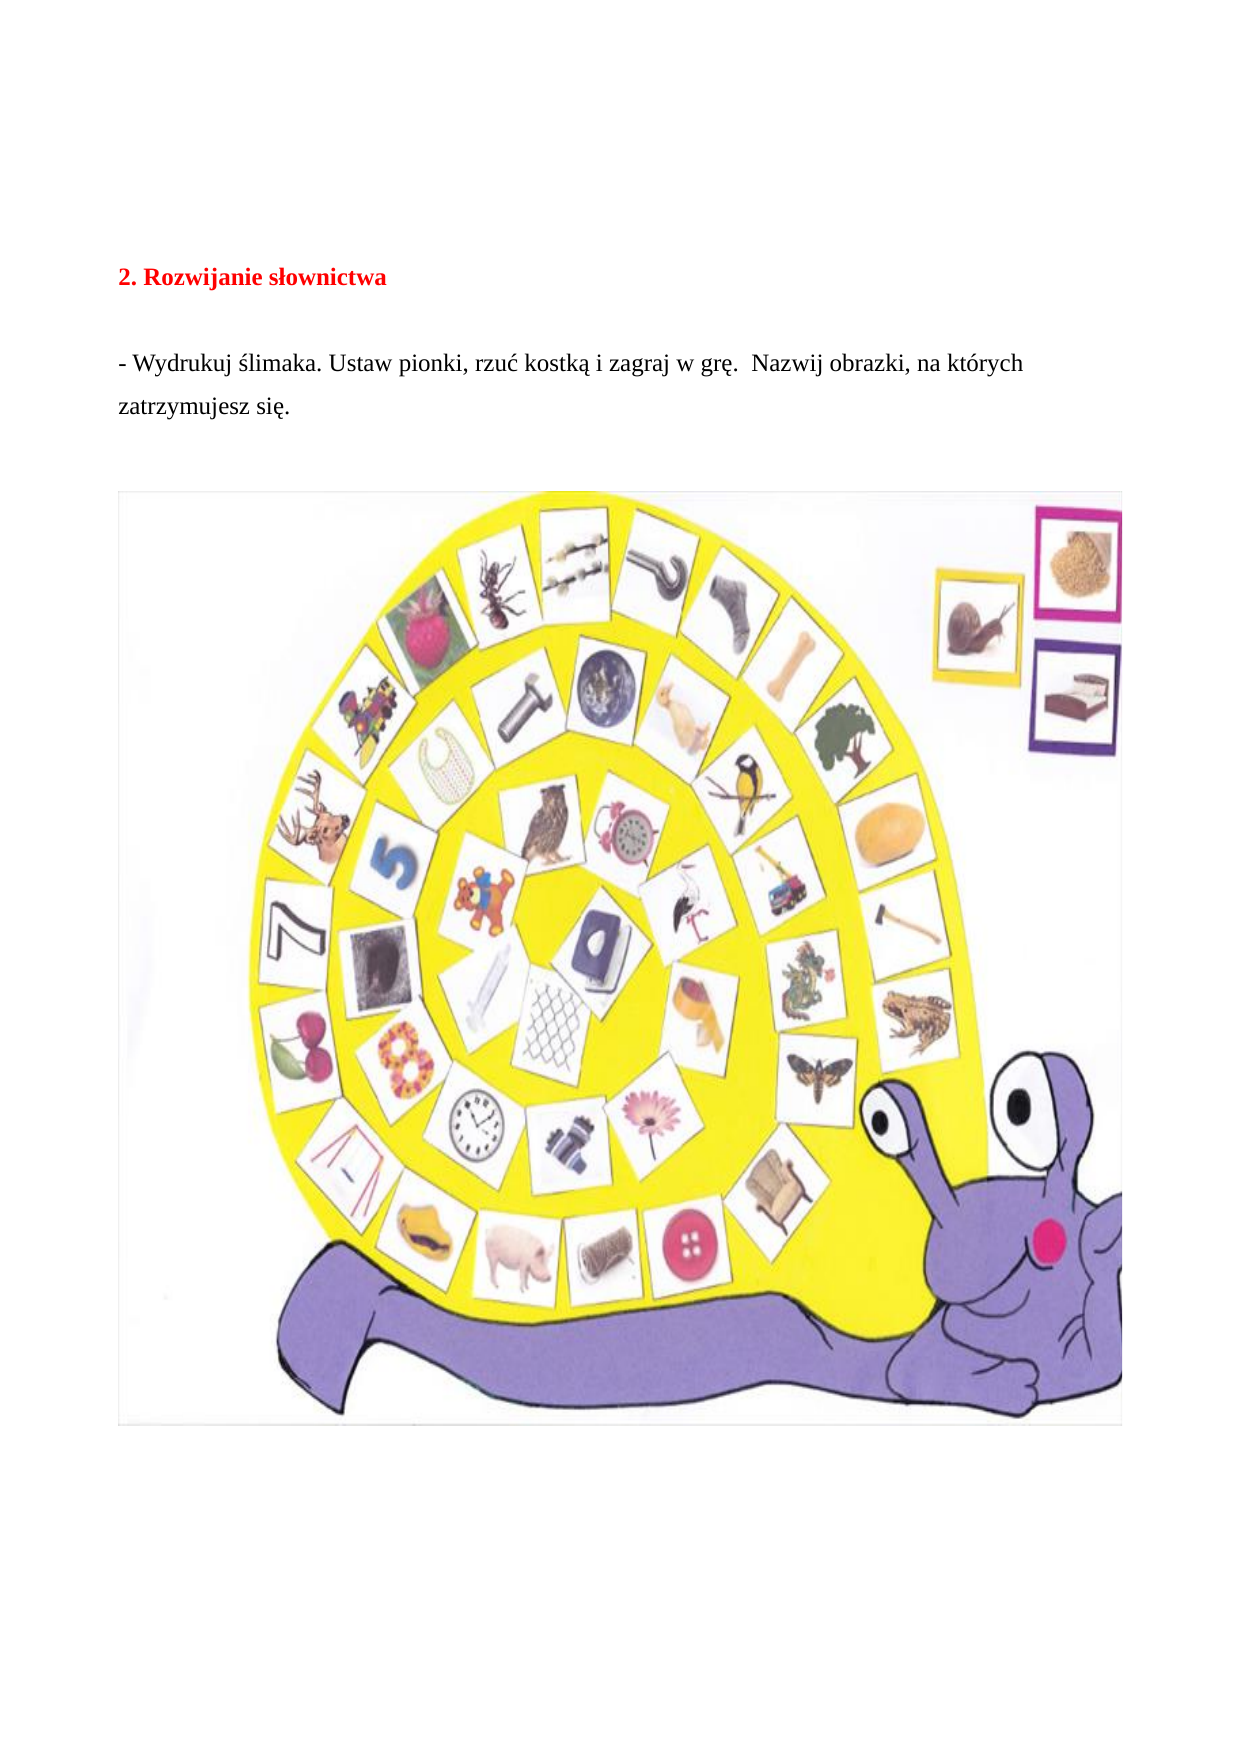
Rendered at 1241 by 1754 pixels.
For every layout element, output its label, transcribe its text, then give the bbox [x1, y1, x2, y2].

text - Wydrukuj ślimaka. Ustaw pionki, rzuć kostką i zagraj w grę. Nazwij obrazki, na których zatrzymujesz się. [118, 348, 1122, 420]
text 2. Rozwijanie słownictwa [118, 262, 1122, 291]
picture [118, 491, 1123, 1426]
